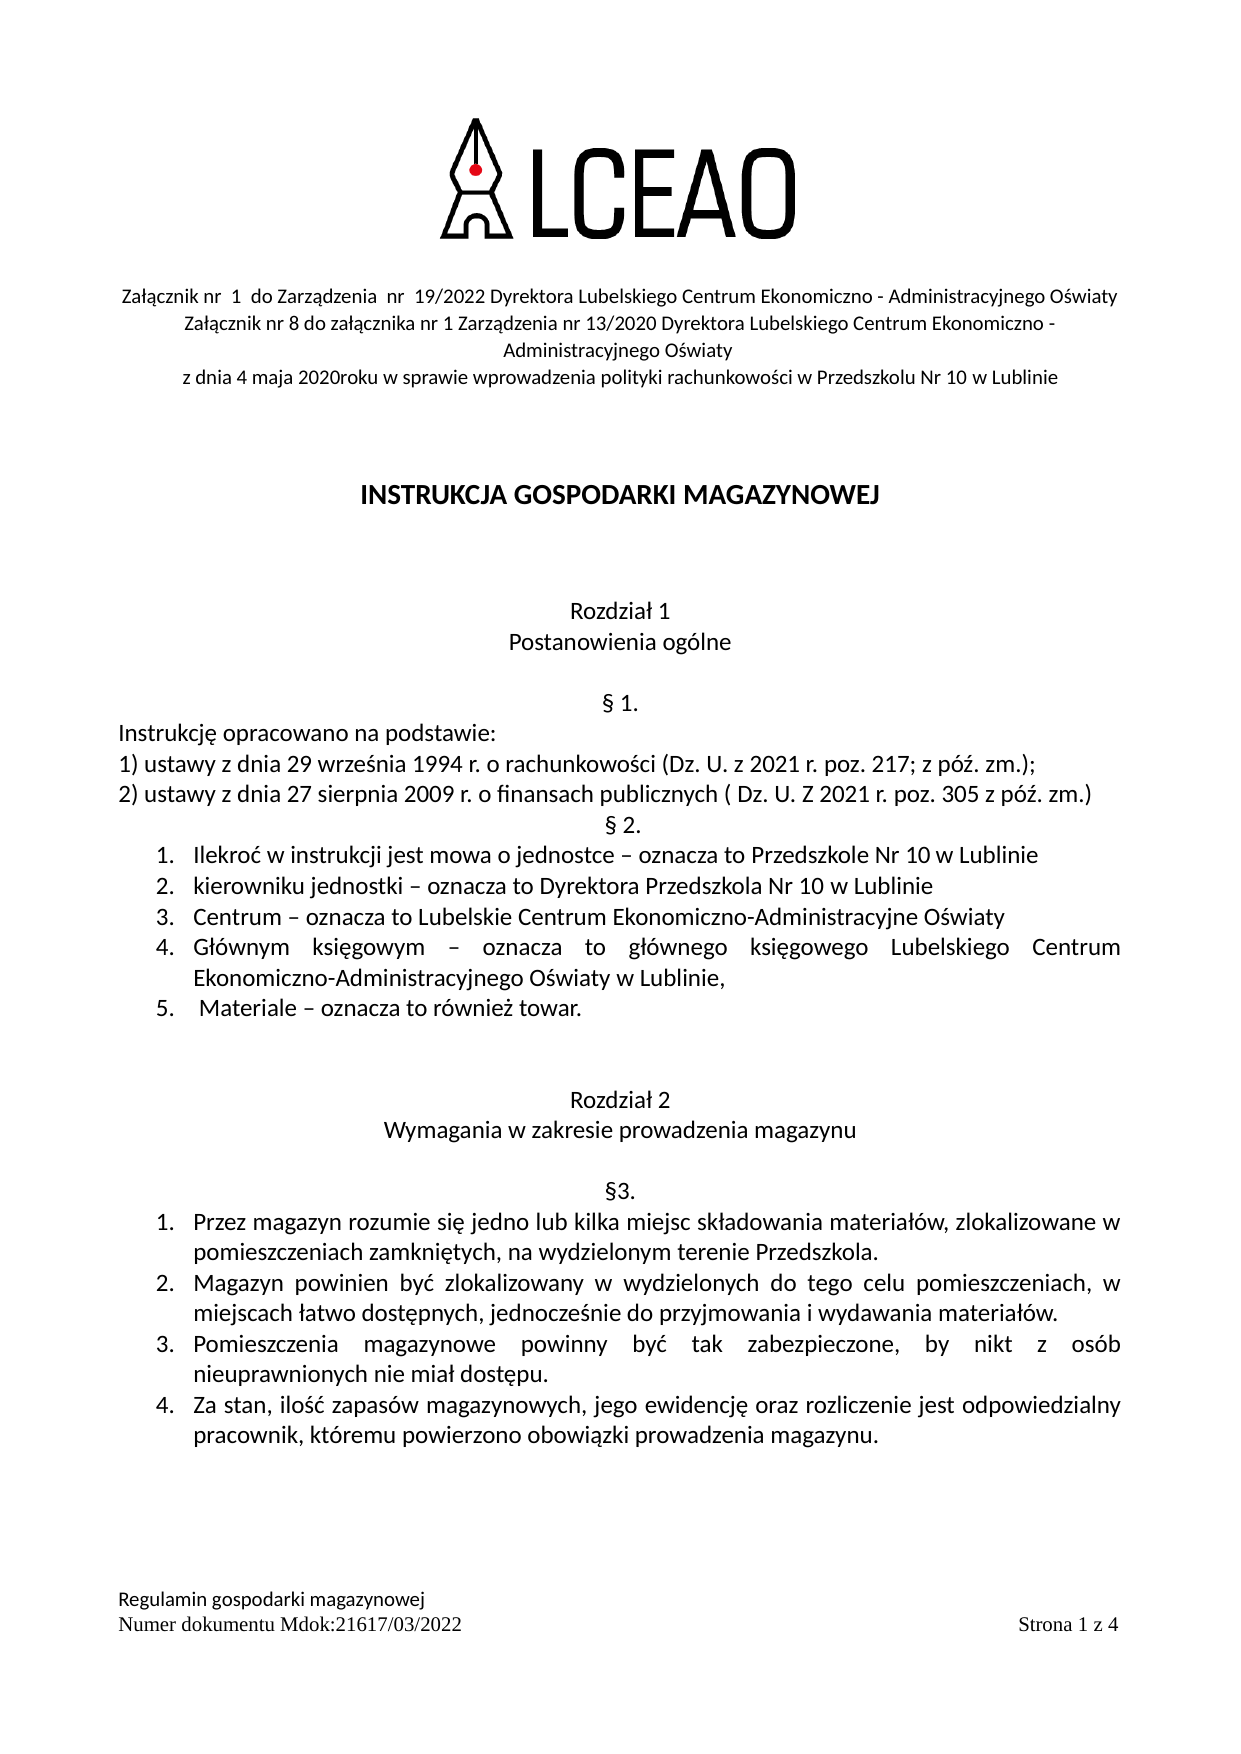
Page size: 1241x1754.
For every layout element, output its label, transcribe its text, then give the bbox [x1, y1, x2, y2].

text Rozdział 2 [118, 1084, 1122, 1114]
text Rozdział 1 [118, 596, 1122, 626]
text § 2. [118, 809, 1122, 840]
list Za stan, ilość zapasów magazynowych, jego ewidencję oraz rozliczenie jest odpowiedzialny pracownik, któremu powierzono obowiązki prowadzenia magazynu. [156, 1389, 1122, 1450]
list kierowniku jednostki – oznacza to Dyrektora Przedszkola Nr 10 w Lublinie [156, 870, 1122, 901]
text Wymagania w zakresie prowadzenia magazynu [118, 1114, 1122, 1145]
text Instrukcję opracowano na podstawie: [118, 718, 1122, 748]
text Załącznik nr 8 do załącznika nr 1 Zarządzenia nr 13/2020 Dyrektora Lubelskiego Centrum Ekonomiczno - Administracyjnego Oświaty z dnia 4 maja 2020roku w sprawie wprowadzenia polityki rachunkowości w Przedszkolu Nr 10 w Lublinie [118, 310, 1122, 390]
list Ilekroć w instrukcji jest mowa o jednostce – oznacza to Przedszkole Nr 10 w Lublinie [156, 840, 1122, 870]
text INSTRUKCJA GOSPODARKI MAGAZYNOWEJ [118, 476, 1122, 511]
list Centrum – oznacza to Lubelskie Centrum Ekonomiczno-Administracyjne Oświaty [156, 901, 1122, 931]
list Magazyn powinien być zlokalizowany w wydzielonych do tego celu pomieszczeniach, w miejscach łatwo dostępnych, jednocześnie do przyjmowania i wydawania materiałów. [156, 1267, 1122, 1328]
text Załącznik nr 1 do Zarządzenia nr 19/2022 Dyrektora Lubelskiego Centrum Ekonomiczno - Administracyjnego Oświaty [118, 283, 1122, 308]
list Przez magazyn rozumie się jedno lub kilka miejsc składowania materiałów, zlokalizowane w pomieszczeniach zamkniętych, na wydzielonym terenie Przedszkola. [156, 1206, 1122, 1267]
text § 1. [118, 687, 1122, 718]
text 2) ustawy z dnia 27 sierpnia 2009 r. o finansach publicznych ( Dz. U. Z 2021 r. poz. 305 z póź. zm.) [118, 779, 1122, 809]
picture [118, 118, 1123, 255]
list Głównym księgowym – oznacza to głównego księgowego Lubelskiego Centrum Ekonomiczno-Administracyjnego Oświaty w Lublinie, [156, 931, 1122, 992]
text Postanowienia ogólne [118, 626, 1122, 657]
text §3. [118, 1175, 1122, 1206]
list Materiale – oznacza to również towar. [156, 992, 1122, 1023]
list Pomieszczenia magazynowe powinny być tak zabezpieczone, by nikt z osób nieuprawnionych nie miał dostępu. [156, 1328, 1122, 1389]
text 1) ustawy z dnia 29 września 1994 r. o rachunkowości (Dz. U. z 2021 r. poz. 217; z póź. zm.); [118, 748, 1122, 779]
